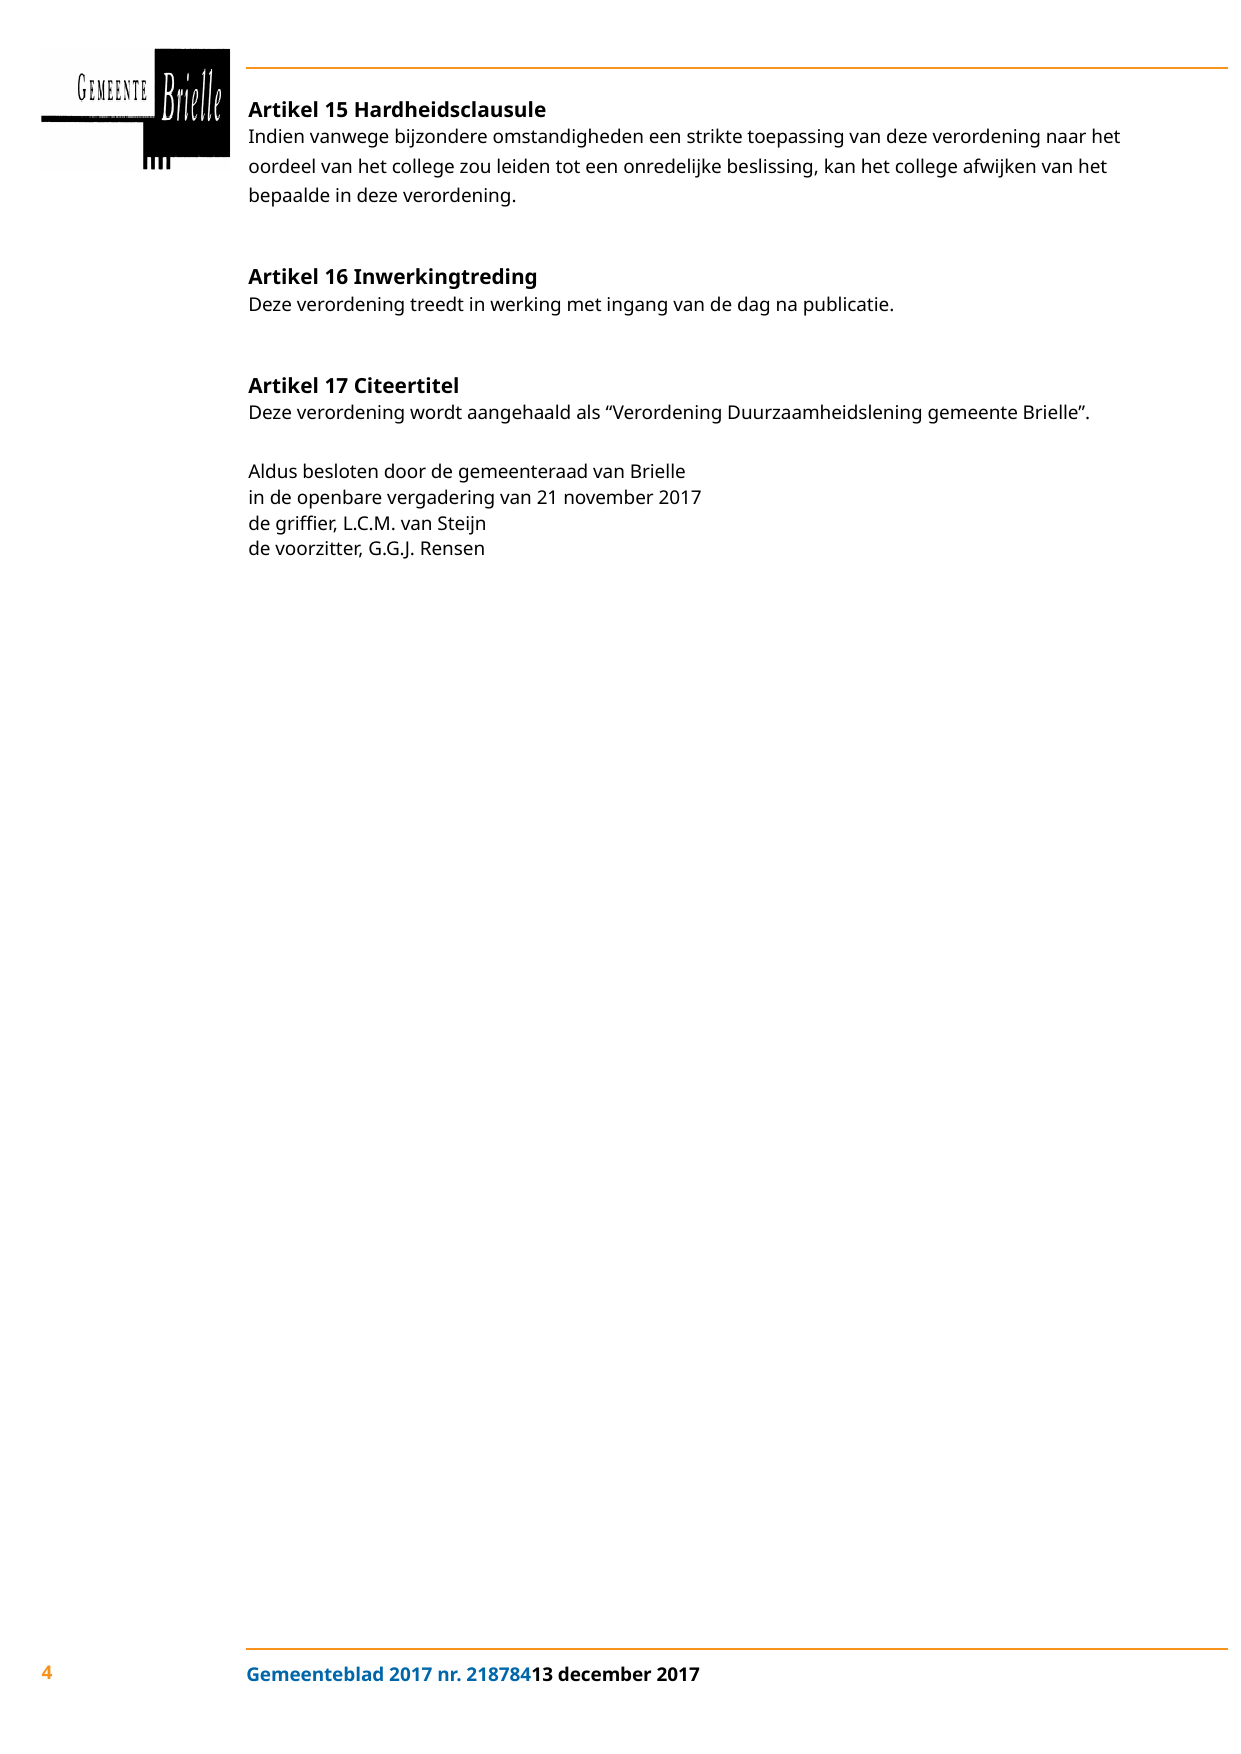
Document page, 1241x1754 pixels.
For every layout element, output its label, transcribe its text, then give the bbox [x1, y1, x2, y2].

picture [41, 47, 231, 172]
text Artikel 16 Inwerkingtreding [248, 262, 1152, 291]
text de voorzitter, G.G.J. Rensen [248, 536, 1152, 561]
text Deze verordening wordt aangehaald als “Verordening Duurzaamheidslening gemeente Brielle”. [248, 399, 1152, 425]
text Indien vanwege bijzondere omstandigheden een strikte toepassing van deze verordening naar het oordeel van het college zou leiden tot een onredelijke beslissing, kan het college afwijken van het bepaalde in deze verordening. [248, 123, 1152, 208]
text Artikel 15 Hardheidsclausule [248, 95, 1152, 123]
text Artikel 17 Citeertitel [248, 371, 1152, 399]
text Aldus besloten door de gemeenteraad van Brielle [248, 458, 1152, 484]
text Deze verordening treedt in werking met ingang van de dag na publicatie. [248, 291, 1152, 317]
text in de openbare vergadering van 21 november 2017 [248, 484, 1152, 510]
text de griffier, L.C.M. van Steijn [248, 510, 1152, 536]
